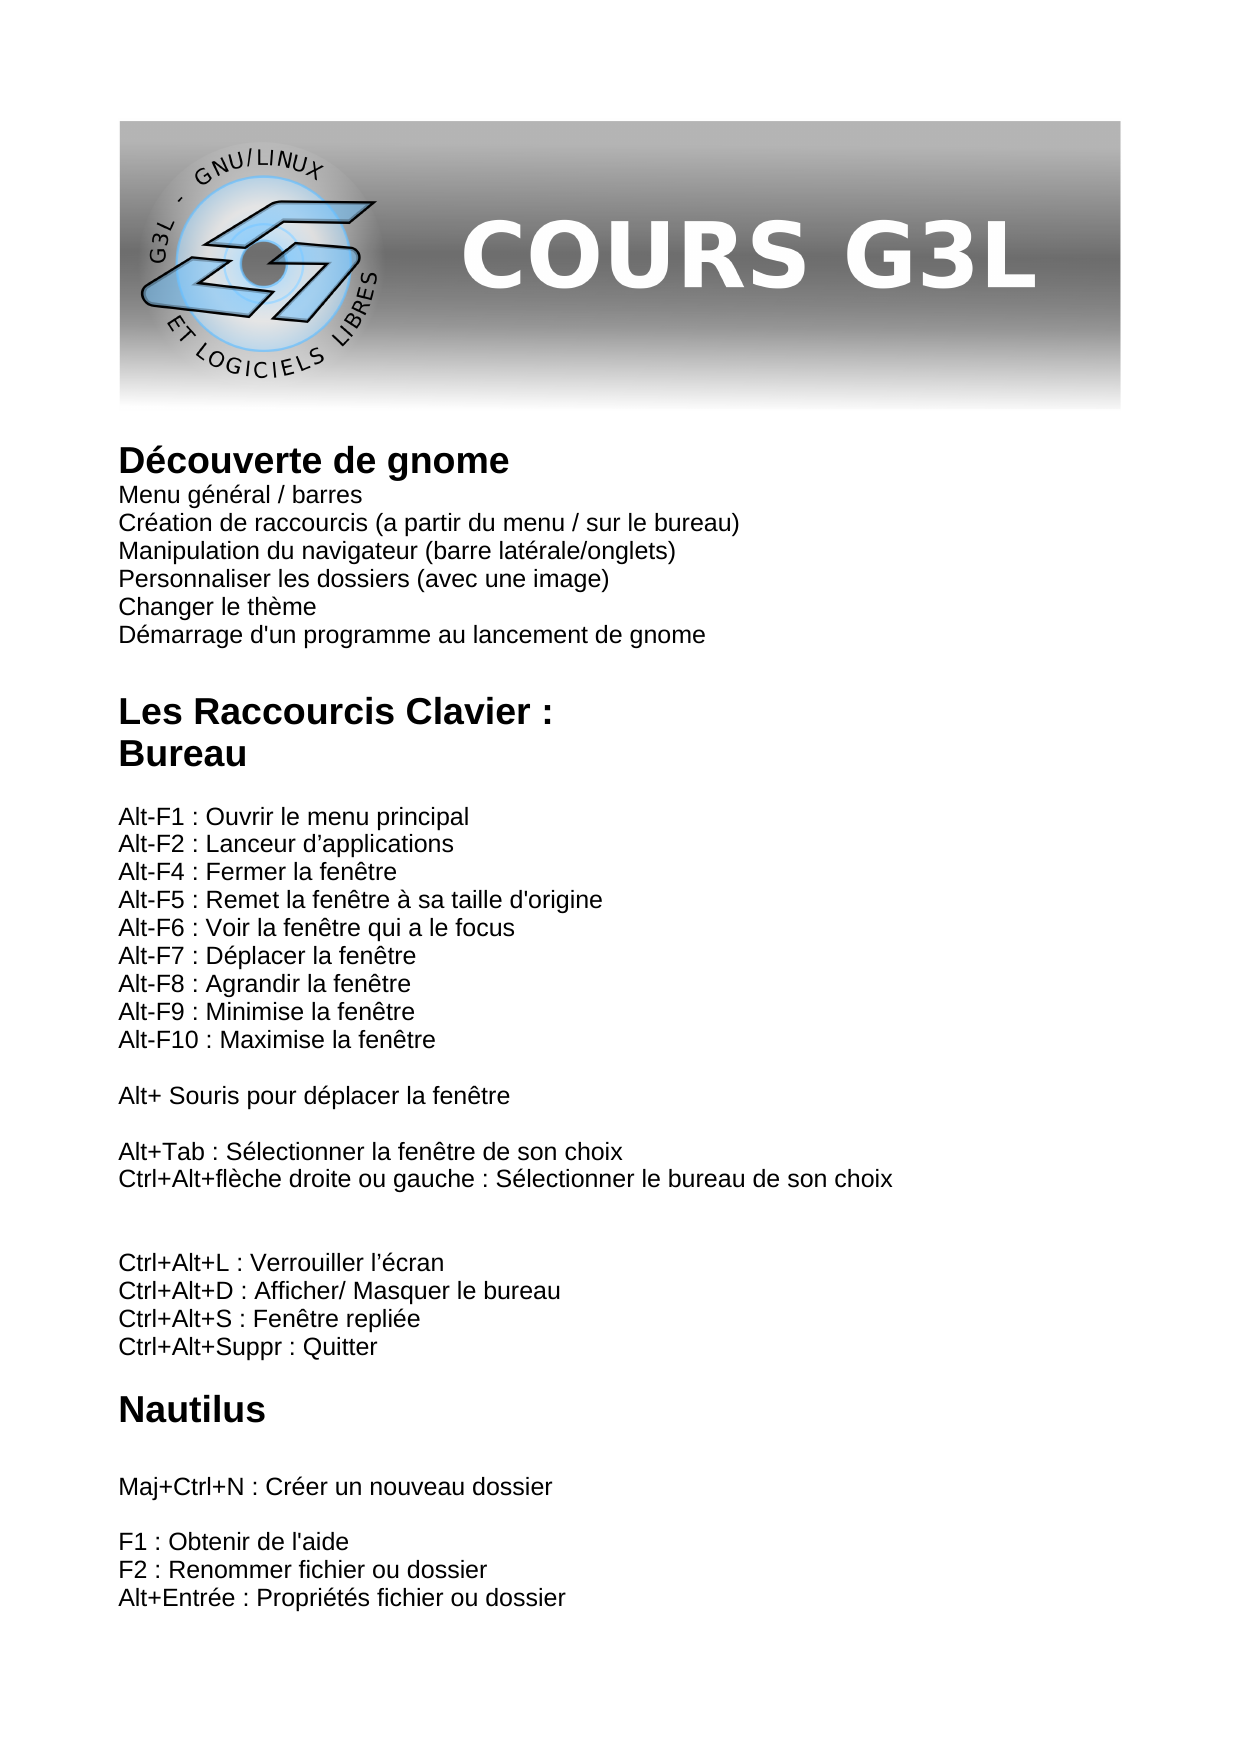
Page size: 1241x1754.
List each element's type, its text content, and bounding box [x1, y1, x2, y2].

text Personnaliser les dossiers (avec une image) [118, 565, 1122, 593]
text F2 : Renommer fichier ou dossier [118, 1556, 1122, 1584]
text Changer le thème [118, 593, 1122, 621]
text Alt-F5 : Remet la fenêtre à sa taille d'origine [118, 886, 1122, 914]
text Découverte de gnome [118, 439, 1122, 481]
text Alt-F9 : Minimise la fenêtre [118, 998, 1122, 1026]
text Alt+Entrée : Propriétés fichier ou dossier [118, 1584, 1122, 1612]
text Alt-F10 : Maximise la fenêtre [118, 1026, 1122, 1053]
text Maj+Ctrl+N : Créer un nouveau dossier [118, 1472, 1122, 1500]
text Ctrl+Alt+D : Afficher/ Masquer le bureau [118, 1277, 1122, 1305]
text Alt-F4 : Fermer la fenêtre [118, 858, 1122, 886]
text Alt-F2 : Lanceur d’applications [118, 830, 1122, 858]
text Ctrl+Alt+S : Fenêtre repliée [118, 1305, 1122, 1333]
text Les Raccourcis Clavier : [118, 691, 1122, 732]
text Démarrage d'un programme au lancement de gnome [118, 621, 1122, 649]
text Ctrl+Alt+flèche droite ou gauche : Sélectionner le bureau de son choix [118, 1165, 1122, 1193]
text F1 : Obtenir de l'aide [118, 1528, 1122, 1556]
text Ctrl+Alt+Suppr : Quitter [118, 1333, 1122, 1361]
text Menu général / barres [118, 481, 1122, 509]
picture [118, 118, 1122, 412]
text Alt+Tab : Sélectionner la fenêtre de son choix [118, 1137, 1122, 1165]
text Alt-F1 : Ouvrir le menu principal [118, 802, 1122, 830]
text Alt-F6 : Voir la fenêtre qui a le focus [118, 914, 1122, 942]
text Ctrl+Alt+L : Verrouiller l’écran [118, 1249, 1122, 1277]
text Alt-F7 : Déplacer la fenêtre [118, 942, 1122, 970]
text Manipulation du navigateur (barre latérale/onglets) [118, 537, 1122, 565]
text Nautilus [118, 1388, 1122, 1430]
text Alt+ Souris pour déplacer la fenêtre [118, 1081, 1122, 1109]
text Création de raccourcis (a partir du menu / sur le bureau) [118, 509, 1122, 537]
text Alt-F8 : Agrandir la fenêtre [118, 970, 1122, 998]
text Bureau [118, 732, 1122, 774]
